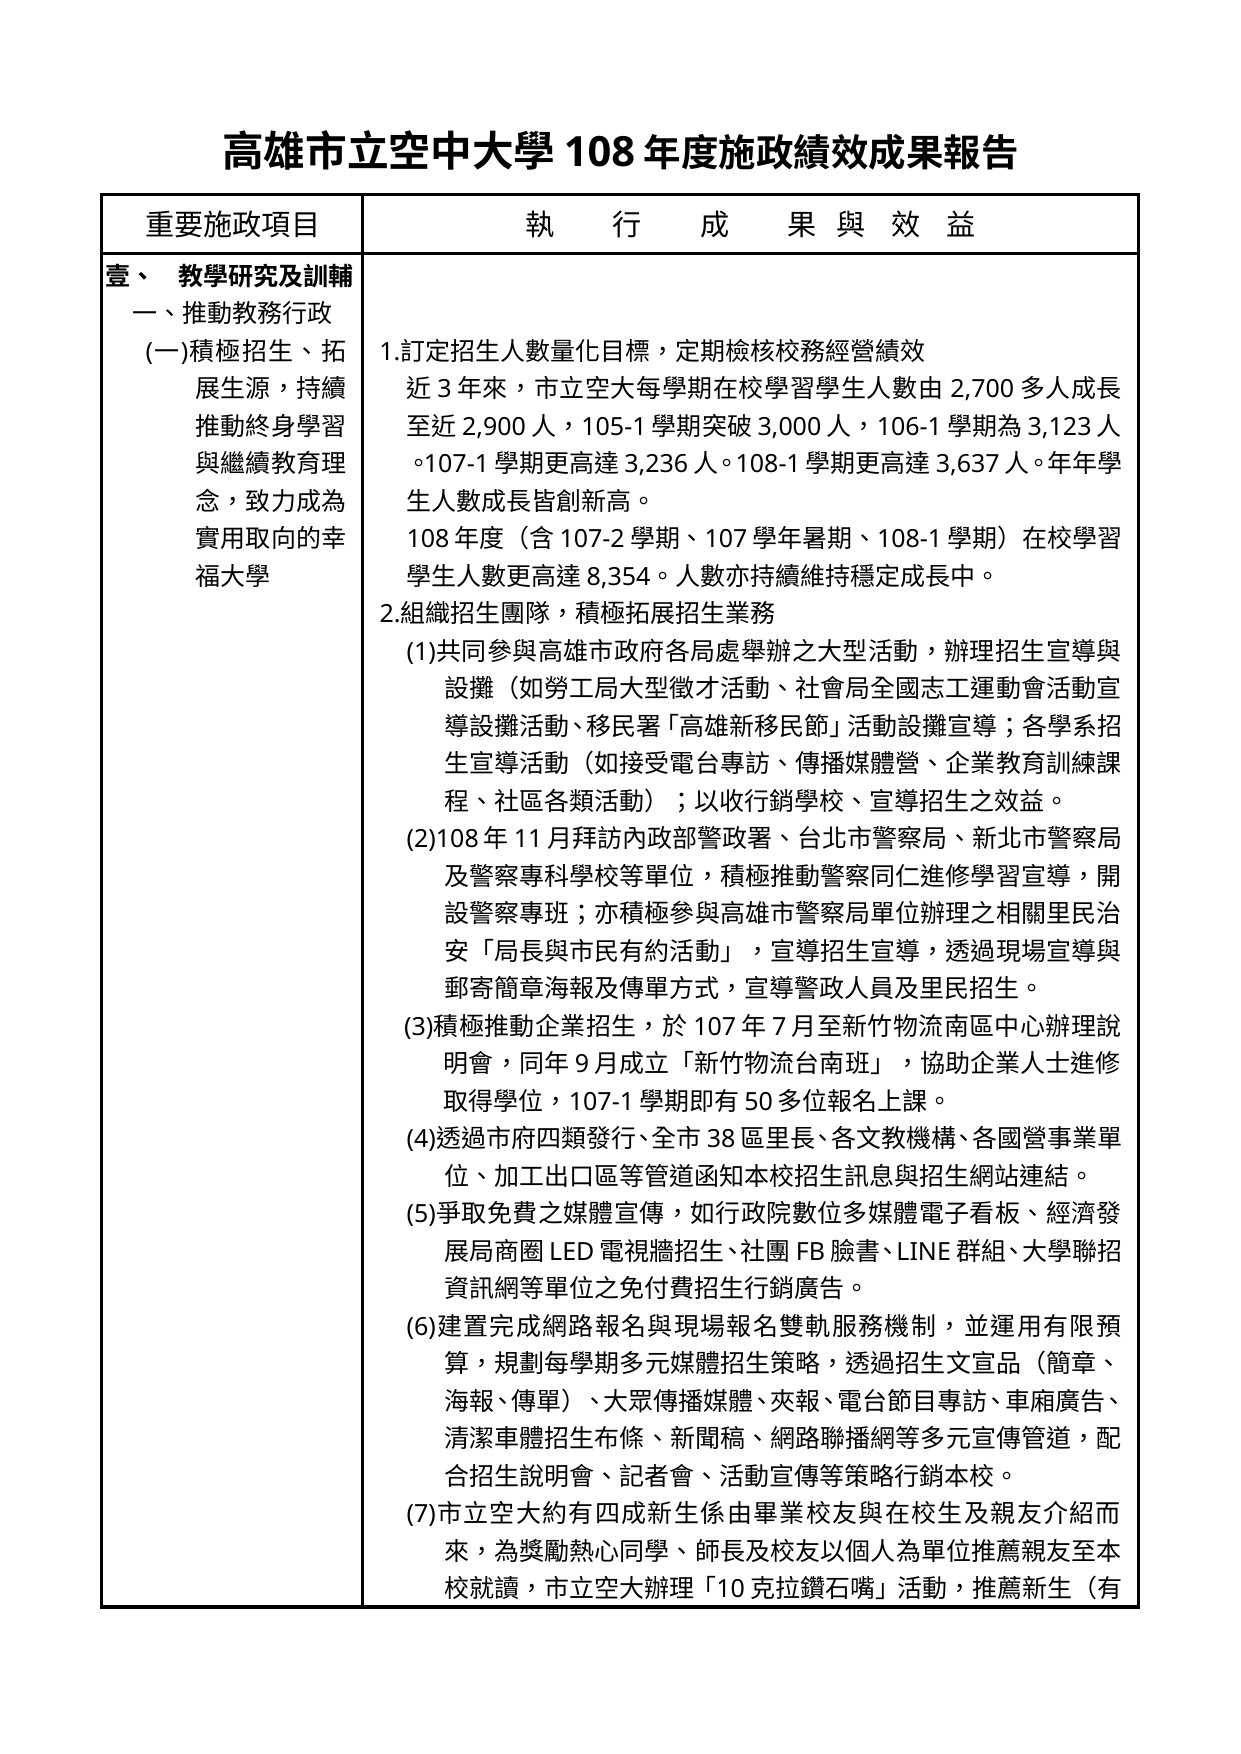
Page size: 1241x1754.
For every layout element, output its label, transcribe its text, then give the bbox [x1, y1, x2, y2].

table_cell 1.訂定招生人數量化目標，定期檢核校務經營績效 近3年來，市立空大每學期在校學習學生人數由2,700多人成長至近2,900人，105-1學期突破3,000人，106-1學期為3,123人。107-1學期更高達3,236人。108-1學期更高達3,637人。年年學生人數成長皆創新高。 108年度（含107-2學期、107學年暑期、108-1學期）在校學習學生人數更高達8,354。人數亦持續維持穩定成長中。 2.組織招生團隊，積極拓展招生業務 (1)共同參與高雄市政府各局處舉辦之大型活動，辦理招生宣導與設攤（如勞工局大型徵才活動、社會局全國志工運動會活動宣導設攤活動、移民署「高雄新移民節」活動設攤宣導；各學系招生宣導活動（如接受電台專訪、傳播媒體營、企業教育訓練課程、社區各類活動）；以收行銷學校、宣導招生之效益。 (2)108年11月拜訪內政部警政署、台北市警察局、新北市警察局及警察專科學校等單位，積極推動警察同仁進修學習宣導，開設警察專班；亦積極參與高雄市警察局單位辦理之相關里民治安「局長與市民有約活動」，宣導招生宣導，透過現場宣導與郵寄簡章海報及傳單方式，宣導警政人員及里民招生。 (3)積極推動企業招生，於107年7月至新竹物流南區中心辦理說明會，同年9月成立「新竹物流台南班」，協助企業人士進修取得學位，107-1學期即有50多位報名上課。 (4)透過市府四類發行、全市38區里長、各文教機構、各國營事業單位、加工出口區等管道函知本校招生訊息與招生網站連結。 (5)爭取免費之媒體宣傳，如行政院數位多媒體電子看板、經濟發展局商圈LED電視牆招生、社團FB臉書、LINE群組、大學聯招資訊網等單位之免付費招生行銷廣告。 (6)建置完成網路報名與現場報名雙軌服務機制，並運用有限預算，規劃每學期多元媒體招生策略，透過招生文宣品（簡章、海報、傳單）、大眾傳播媒體、夾報、電台節目專訪、車廂廣告、清潔車體招生布條、新聞稿、網路聯播網等多元宣傳管道，配合招生說明會、記者會、活動宣傳等策略行銷本校。 (7)市立空大約有四成新生係由畢業校友與在校生及親友介紹而來，為獎勵熱心同學、師長及校友以個人為單位推薦親友至本校就讀，市立空大辦理「10克拉鑽石嘴」活動，推薦新生（有選課繳費者）達一定人數以上者，介紹人頒予「鑽石嘴獎」、「金嘴獎」、「銀嘴獎」、「有口皆碑」等獎項，推出以來，市立空大規劃之特色提袋與禮券等推薦獎，頗受學生歡迎。 (8)設立「原住民族文化創意產業學分學程」，其中分為「原住民文化學程」、「產業開發學程」、「生活知能學程」、「生態與營造學程」等四大領域，每修讀完單項學程課程，即頒發學程認證書，修讀完四大學程，即頒發「原住民族文化創意產業學分學程」證明書（80學分），完成上開80學分後，再依規定修滿本校48學分課程，即授予本校學士學位文憑，讓部落大學課程能兼具理論與實務，鼓勵原住民朋友積極學習獲得大學文憑。目前原住民部落大學107-2學期開設37門進修課程，108-1學期開設37門進修課程，可抵修本校部分課程學分，共計1,424人次選修。 3.積極開發外縣市學生 市立空大學生八成以上為居住在大高雄地區的市民，積極開發外縣市學生亦是市立空大現階段招生策略，99年起開辦雲林班，102年起開辦台東班課程，104年起開辦彰化班、南投班、屏東班，也於越南開設專班課程。106年起開辦左中班，開擴北高雄生源。107年起開辦高雄警察學士專班、澎湖班、枋寮班、新竹物流台南專班，並於中壢開設專班，讓本校據點正式向北延伸。 108年開設「台北警察專班」，嘉惠北部警察同仁進修取得學位。 4.辦理境外專班招生及教學 (1) 108年4月21日及108年12月22日辦理企業分析診斷實務高階管理精英越南班107-2學期及108-1學期同步視訊遠距教學事宜。 (2)108年5月18-19日及108年11月30日至12月1日至越南同奈商會分別辦理企業分析診斷實務高階管理精英越南班107-2學期及108-1學期課程實體面授教學。 (3)108年11月8-11日及12月20-23日至泰國台灣商會聯合總會辦理泰國專班108-1學期課程同歩視訊遠距教學暨實體面授教學及招生活動事宜。 (4)108年12月21日由市立空大校長劉嘉茹與多位一級學術主管，在駐泰國代表處大使童振源、泰國台灣商會聯合總會曾森彰、洪勝統、蔡雯慧等多位副會長的見證下，「高雄市立空中大學泰國學習指導中心」在曼谷泰國台灣商會聯合總會會址正式成立，讓當地台商可以透過高雄空大網路學習平台上課學習，順利取得大學學位，同時享有修習各類國際專業證照課程暨終身學習的機會。 1.落實期中預警，施測學習問卷，提高學習成效 (1)每學期對期中評量成績不及格之學生提出預警，輔以各學系進行輔導措施。 (2)針對每學期每一科目施測教師教學評鑑問卷以了解教師授課與課程品質的滿意程度，為學生提供學習自我反思與成效檢核，不僅供教師教學改進參考，亦提升教學績效、強化師生教學互動。109年1月統計最近一次教學問卷施測結果，教師教學滿意度平均分數為4.78分（總分5分）。 (3)為檢核畢業生學習成效，達成畢業時應具備之基本素養與核心能力，包括第一、第二暨暑期，每學年進行3次畢業生學習成效問卷施測，107學年度施測填答率平均達8成以上。 2.簡化學生申辦文件流程，學籍檔案電腦化管理 學生各類校務相關證明文件均可透過網路下載表格，並提供現場、郵寄多元管道申辦服務。104年已完成全數學生學籍資料數位化作業。 1.因應學生需求與時代進步，開設課程朝向多元化、豐富化及實用性，俾落實城市終身學習的使命。 2.107年度(含106-2、106暑期、107-1學期)網路及到校面授課程開設499個班級，開設課程統計如下： (1)106-2學期開設213個班級，計有3,105人選課。 (2)106暑期開設67個班級，計有1,167人選課。 (3)107-1學期開設219個班級，計有3,236人選課。 為有效運用教學資源、擴展學生學習領域，提升學生就業競爭力並鼓勵學生有系統的修習跨領域特定課程，增加多元學習之機會，98-1學期起規劃設置「認證課程」，107學年度認證課程選課數計有1,160人次。 1.108年2月17日辦理1場次教師專業成長研習活動—邀請崑山科技大學黃悅民副校長「資訊科技融入教學」，透過經驗的交流分享，以提升教學、學習輔導品質及學生學習成效，本次研習計有教師(含部落大學教師)及行政人員約100人參加。 2.108年10月16日與南區研究倫理聯盟、國立成功大學人文社會科學中心人類研究倫理治理架構行政辦公室及國立成功大學學術誠信推動辦公室共同合辦「南區研究倫理聯盟教育訓練課程」，以提升本校教師之研究能量。 3.108年9月9日及9月20日分別在市立空大與桃源區寶山部落舉辦，與高雄市原住民族部落大學共同合辦「部落創富‧財來原鄉」原住民公共議題『原』桌論『談』，共計5個場次，針對外漂族人經驗分享、原住民原鄉產業、網路媒體行銷、觀光導覽及部落文化等議題進行，並邀請了相關議題的產官學三方面的角度共同探討及分享，更希望透過論談的舉辦，持續讓原住民議題發酵，讓市民朋友更進一步了解原住民議題的重要性。 4.108年9月1日辦理1場次教師專業成長研習活動--「提升LQ學習智商」，本次特邀請國立台北教育大學莊淇銘教授蒞校演講，透過個人教學、研究及升等經驗的交流分享，以促進教師專業知能及學生學習滿意度之提升，本次研習計有教師(含部落大學教師)及行政人員約100人參加 1.相關議題業務 (1)市立空大於108年1月29日接受德國奧斯特法利爾應用科技大學學者到訪，108年7月19日與廣州市電視廣播大學參訪團進行經驗交流分享，積極拓展國際能見度、延伸學術與教學合作交流的觸角，提升辦學質量。 (2)市立空大於108年4月30日與國立高雄科技大學締結合作夥伴關係，由本校劉校長與高雄科技大學校長楊慶煜主持簽約儀式，期許雙方加強實質合作，有效共享資源，並促進雙方實務與學術經驗之交流，特別是推動雙方資源共享、師資的合作，互相提供推動產學合作等交流。 (3)市立空大於108年7月15日東京未來大學簽訂交流合作協議書(MOU)，兩校正式締結合作夥伴關係，更特別推動線上課程合作，形塑更優質的學習場域。 (4)市立空大於108年6月16日(星期日)舉辦「第十二屆城市學學術研討會」，國內、外研究城市學相關議題之專家學者以及市府相關局處首長前來參與座談、發表論文。108年下半年陸續接受與城市相關議題之論文投稿，並進行匿名審查，預計將於明(109)年中旬刊行「城市學學刊」第10卷，所得重要結論可做為市政推動之參考。 (5)市立空大於108年11月21日與國立臺中科技大學完成合作協議書之簽訂，透過書面換約的方式，兩校正式締結合作夥伴關係，未來在師資的合作、兩校資源共享及產學合作等交流，將更加密切。 1.教師卓越研究與專業表現-研究委託補助計畫 (1)教育部補助市立空大「樂齡大學計畫」。107學年計畫執行期間自107年8月1日起至108年7月31日止，計畫經費共計29萬7,000元整。以及108學年計畫執行期間自108年8月1日起至109年7月31日止，計畫經費共計28萬7,000元整；合計58萬4,100元。 (2)教育部補助市立空大通識教育中心許文英副教授及科技管理學系吳欣穎助理教授2人執行107學年度「大專校院教師教學實踐研究計畫」案，執行期間自107年8月1日起至108年7月31日止，計畫經費共計54萬6,480元整。以及補助市立空大工商管理學系薛昭義助理教授執行108學年度「大專校院教師教學實踐研究計畫」案，執行期間自108年8月1日起至109年7月31日止，計畫經費共計27萬5,310元整；合計82萬1,790元。 (3)教育部補助市立空大外語國文學系吳雪虹助理教授執行108學年度「高級中等學校學生預修大學第二外語教育課程專班」，執行期間自108年8月1日至109年7月31日，計畫經費共計16萬2,000元。 (4)高雄市政府民政局委託辦理「人權學堂」營運管理案，執行期間自108年1月1日至108年12月31日，計畫經費共計96萬元整。 (5) 高雄市政府勞工局委託辦理「勞工大學課程」，執行期間108年1月1日起至108年12月31日止，共開設6班，計畫經費共計78萬978元整。 (6)高雄市政府原住民事務委員會委託辦理「原住民族部落大學網路課程」。執行期間自108年1月1日起至108年12月31日止，共開設57班，經費共計39萬5,220元整。 2.歷年獲補助研究計畫、期刊論文發表統計表如下： 表1 歷年獲補助研究計畫統計表 表2 歷年期刊、論文發表篇數統計表 1.提供親和易用的數位學習平台，並每年進行平台系統升級，使教師教學模式更為多元，學生學習更為便利。 2.為鼓勵教師多運用平台進行教學，提高教師之教學效率，並加強與學生之互動性，訂有「高雄市立空中大學運用教學平台融入教學獎勵實施要點」，針對平台使用成績優良之教師給予獎勵。 3.為建立市立空大數位學習教材典範，訂有「高雄市立空中大學教師製作優質數位學習教材獎勵要點」，鼓勵校內專兼任教師製作優質的數位學習教材，創造多元教學與學習環境，並期望藉由教材間相互觀摩學習，提升教師本身教學知能。 1. 108年度（107學年度第2學期）電視教學節目委託專業人員錄製，其概況如下： (1)107學年度第2學期新錄製1科，計54講次。 (2)108學年度第1學期新錄製1科，計36講次。 2.電視教學委託播放 高雄地區：公共頻道03，每週星期一至星期五上午6點到7點。 屏東地區：公益頻道03，每週星期一至星期六下午17點30分到18點30分。 1.學校提供錄製設備和購置錄製軟體，教師自行錄製網路教學節目， 108年度（包含107學年度第2學期、107學年度暑期暨108學年度第1學期）錄製情形如下： (1)107學年度第2學期新錄製81科，共3,852講次。 (2)107學年度暑期新錄製4科，共144講次。 (3)108學年度第1學期新錄製79科，共3,582講次。 2.為確保教師自製網路教學節目之製作品質，特訂有「高雄市立空中大學網路課程錄製注意事項」，並隨時稽核自製網路教學節目，以確保品質之一致性。 1.傳承社團服務精神 輔導學生成立各類社團，現校內計有1個校友總會、16個社團、6個系學會、6個系友會之學生、校友自治團體，除提供同學情誼交流、服務奉獻的平台，於107-2學期(108年2月17日)及108-1學期(9月1日)新生開學典禮辦理「社團博覽會」，提供社團招募新血契機，展現成人學生社團經營的活力與資源，有效降低遠距教學所產生的疏離感及中斷學習比例。為增進學生自治團體與學校良好互動，提升幹部團隊經營與領導能力，協助幹部經驗傳承，於108年9月1日下午辦理108學年度「學生團體幹部座談會」暨「與空大有約」活動，六學系暨各社團幹部50多人位參加，提供學生與學校之間溝通想法、交換意見的管道。於教學大樓設有社團辦公室，提供社團活動討論、會議舉行等場地運用。 2.辦理第20任學生代表選舉 於108年6月22、23日完成第20任學生代表選舉暨108學年度六學系系學會會長選舉，透過公平公開選舉，拔擢熱心公益學生擔任自治幹部，服務師生，涵泳領導統御，並參與校務規劃、活動辦理及班級經營，共謀學校與學生福祉。 3.補助社團經營，培植人才與實踐力 輔導學生組織成立各類社團，並提供經費補助，協助社團活動辦理及社務運作，以凝聚社員向心力和認同，促進社團人才培力，確保社務永續發展。108年計有社團與學系辦理19場次活動接受經費補助，補助金額共計69,300元。 辦理多元校園活動，豐富學生校園生活與體驗 辦理108年性別平等教育宣導講座 於108年6月22日(六)與人權學堂假美麗島人權學堂合辦一場性別平等教育講座，邀請屏東縣心理治療師公會理事長李權晃進行「探討長照政策下容易被忽視的心理健康議題與照顧者性別平等之人權相關問題」演講。 2.辦理生命教育講座 於108年5月7日(二)與人權學堂合作辦理生命教育活動，邀請FMT幸福in快閃拍攝團隊於小港醫院舉行幸福快閃活動，除慰勞辛苦的護理人員外，期望民眾能體恤護理人員辛勞。 3.辦理107學年度「高雄向前 學習無限」畢業典禮 於108年3月24日成立107學年度畢業生聯誼會，推舉準畢業生、苓雅區第五屆里長聯誼會主席郭豐模里長擔任畢聯會會長。107學年「高雄向前 學習無限」畢業典禮於108年7月21日(日)假市立空大玫瑰廳舉行，謝師宴餐會於當日晚間假高雄寒軒國際大飯店辦理。 4.辦理108年第4屆「傑出校友」遴選活動 為表彰校友在各行各業的傑出成就與貢獻，提升校譽、激勵後進，持續辦理第4屆「傑出校友」遴選，承蒙多方推薦與評選，於108年9月22日(日)完成嚴謹遴選程序，遴選8位優良校友為代表，分別在工商、才藝、服務等類別上，展現具體事蹟與斐然成就。 5.辦理2019第四屆校友回娘家「榮耀嘉年華」辦桌活動 於108年12月7日(日)晚間在浪漫燈海滿佈的校園廣場，舉行第4屆校友回娘家辦桌活動，活動在校長劉嘉茹、校友總會理事長邱月秀帶領下，邀請各屆貴賓進行「飛耀向前」慶祝儀式。各地校友齊聚一堂，校園席開百桌迎賓，會中頒發「傑出校友獎」，並有校友為母校獻上「電視金鐘獎」乙座。高雄市政府副秘書長張裕榮代表市長到場致意，遠自台東、澎湖校外班的師生和校友也結伴返校相聚。 6.辦理暨2019就業博覽會暨108學年度升學博覽會活動 於108年4月27日(六)上午與本府勞工局合作辦理「2019就業博覽會」在市立空大行政樓中庭舉行，計有15家廠商(含公部門)參與，提供市立空大待業學員暨小港地區求職者就業媒合，初步媒合率達七成以上。為提供市立空大學生畢業後繼續升學發展的資訊，輔導處結合六大學系暨通識中心合作辦理「108學年度升學博覽會」，於109年1月4日(六)在市立空大行政樓中庭舉行，邀請南部各大學院校研究所計25家，於109年1月4日(六)市立空大網路教學面授課程學生返校上課期間到校設攤，藉以輔導學生繼續升學。 7.辦理社區民眾親子閱讀活動與書展活動 於108年1月22日至3月31日假市立空大圖書館一樓辦理為期二個月「國家文官學院主題書展」；每周六上午10點市立空大圖書館定期於一樓兒童閱覽室舉辦親子共讀-故事媽媽說故事時間，並蓋發集點卡兌換小禮物，培養學童親近圖書館、喜愛閱讀的習慣。 8.辦理電子書閱讀推廣活動 為鼓勵學生、校友運用行動載具閱讀，持續推廣「行動閱讀e起來」電子書閱讀推廣系列活動，鼓勵教職員生、校友於Hyread ebook電子書平台及華藝電子書平台「借閱」、「線上瀏覽」電子書，並108年9月辦理「電子書閱讀心得分享」，分享學員電子書閱讀樂趣。另辦理108年「愛書達人 帶路好書」圖書分享會活動，分享閱讀樂趣，共創優良的電子書閱讀文化。 9.辦理108年「愛書達人 帶路好書」圖書分享會活動 為響應市長推廣市民每月一書活動，於本年度規劃「愛書達人 帶路好書」圖書分享會，邀請愛書達人於107-2學期辦理3場好書分享會，第一場：4月27日週六邀請屏東科技大學餐旅管理學系蘇衍綸教授分享「鼎泰豐，有溫度的完美」一書，第二場：5月26日週日邀請康橋連鎖旅館陳保成董事長分享「如何閱讀一本書」一書，第三場：6月23日週日邀請高雄大學資訊管理學系楊書成教授分享「行銷點子製造機」一書。 10.辦理108年「觀光產業專題演講」活動 為推動高雄觀光產業，開發高雄新觀光產業藍圖，108-1學期市立空大圖書館與工商系合作辦理兩場「觀光產業專題演講」。第一場訂於108年11月23日（六）中午邀請四方通行旅遊網站總經理邱文鴻主講「善用科技發展趨勢為高雄觀光加值」；第二場訂於109年1月5日(日)中午邀請高雄餐旅大學觀光研究所所長吳英偉主講「高雄港海洋觀光發展」 11.辦理心理師駐校諮商服務 成人學生身兼多重角色，為舒緩學生內心多重角色衝突、時間管理、學習障礙等壓力，市立空大聘請專業心理諮商師，於大面授日依學生所需預約時段，提供個別化心理諮詢與晤談服務。統計108年(含107-2、108-1學期)服務師生計22人次。 12.實施「幼兒伴讀」活動計畫 針對成人學習者照顧幼兒的需求，專為單親家庭、新住民、低收入戶等成人學生，於每月一次網路教學到校面授日需帶5至12歲年幼子女返校上課者，安排其子女免費參加「志工團」規劃的各項才藝活動，達成親子共學效益。統計108年(含107-2、108-1學期共計16次返校面授）服務成人學生約計56人次，幼兒計85人次。 13.課業諮詢導師時間，俾利成人學生請益與課業討論 市立空大提供一對一的教師課業諮詢時間，統計108年(含107-2、108-1學期)其中107-2學期計有19位專任導師安排51門課程，108-1學期計有19位專任導師安排54門課程每週定期課業諮詢時間。此外，學生亦可利用電子郵件、電話，向老師請教課業問題，輔以遠距教學運用的eeClass數位學習平台，提供師生、同儕間課業討論與資訊互動之學習空間。同時，鼓勵學生參與支持性、學習型網路群組，包括由師生發起的臉書、手機群組，有效協助學生解決課業問題，促進學生積極自主的學習風氣。 重視中高年齡及弱勢族群就學權益，提供特殊生學雜費減免優惠，實 現受教機會均等理念 市立空中大學就學費用減免對象除原65歲以上國民、原住民、低收入戶、中低收入戶、身心障礙者暨子女入學者、特殊境遇家庭之子女等多類學生。統計108年度就學費用減免優惠金額達1,223萬元；共補助1,422人次；占108學年度學雜費收入7,152萬元的一成五八（17%）。 2.獎學金、助學金及工讀生業務辦理情形成果如下： (1)提供「傑出成就獎學金」、「特殊貢獻及特殊事蹟獎學金」、「身心障礙學生及其子女入學者獎學金」等校內各類獎學金，經學生輔導委員會審議，107-2學期計有4位學生獲考取研究所獎學金，總計發放6,000元，1位學生獲考取國家考試奬學金，總計發放1,500元，8位新住民學生獲得新住民獎學金，總計發放16,000元。校外獎學金部分，遴選成績最優學生申請行政院原住民族委員會提供「原住民獎學金」1名，獲22,000元獎學金；遴選成績最優學生申請「內政部新住民培力」獎學金2名，各獲8,000元獎學金；108-1學期計有12位學生獲考取研究所獎學金，總計發放18,000元，4位學生獲考取國家考試奬學金，總計發放6,000元，5位新住民學生獲得新住民獎學金，總計發放10,000元，2位身心障礙學生獲獎學生7,000元，1位學生申請傑出成就獎學金5,000元(參加108年全國大專校院運動會400公尺游泳比賽第3名)，1位獲特殊事蹟獎學金3,000元(高雄市美術推廣協進會美推大展藝術評比特等獎及最佳人氣獎)。校外獎學金部分，遴選成績最優學生申請行政院原住民族委員會提供「原住民獎學金」2名，各獲22,000元獎學金。 (2)為鼓勵學生利用課餘時間學習行政工作技巧及學術研究相關知能，以增進學生就業力及服務學習精神，市立空大提供「服務學習」、「研究學習」兩項工讀機會，平均每月近40位學生獲得工讀助學機會。為加強工讀助理進用暨考核作業的持續改善內控措施，自107-2學期起，每學期定期針對工讀助理工作能力、態度、人際關係進行評量考核，俾憑有效奬懲管理。 3.為提供中高齡者多元學習管道，市立空大108學年度再次獲得教育部專案補助委託辦理「樂齡大學」計畫，經費計287,100元，開設危機管理、社區故事微電影、城市見學、咖啡美學、創意傳播行銷、綠色能源科技等課程。108年2月至108年6月間（107-2學期）學員人數79人，男性學員16人、女性學員63人。108年9月至109年1月間（108-1學期）學員人數78人，男性學員18人、女性學員60人。 1.推薦累計志工服務時數超過500小時以上之圖書志工宋麗君，獲108年高市府「志願服務績優銅質獎」；計有朱真好等13位志工完成108年度高市府志工基礎暨特殊教育訓練課程；計有李潔凌等2位志工獲榮譽卡換發。 2.於109年1月8日(三)辦理108年圖書館志工教育訓練研習活動，加強服務人員及志工專業知能，並慰勞志工們為校奉獻服務的辛勞。 1.市立空大於108年7月11日通過「ISO 27001：2013」資訊安全管 理標準之續評驗證作業，以確保ISO27001證書之有效性。 2.開設資安講習課程，加強教職員資訊安全教育訓練。 1.市立空大於108年11月購置eeclass數位學習平台、iSites知識社群管理系統之升級授權(含維護)1年，提供系統最新功能或重大更新，使該系統之功能更加完整，以符合教師教學及學生學習之需求。 2.為繼續提供APP應用程式服務供行動裝置使用者與市立空大學生使用，市立空大已重新製作APP應用程式並通過資安檢測，於108年12月13日完成上架改版作業。 3.市立空大於108年12月9日取得網站無障礙標章2.0，以符合網站無障礙規範2.0版。 4.市立空大於108年7月更新行政大樓之無線網路基地台5台，以改善無線網路收訊不佳問題。 1.107學年度第2學期及108學年度第1學期辦理「轉任一般行政職系20學分班」及「轉任技藝職系20學分班」，共計16門課程，培訓學員超過600人次，協助公務人員培養第二專長。 2.107學年度第2學期、107學年度暑期及108學年度第1學期於屏東監獄等開設6班學員101人次。 3.107學年度第2學期、107學年度暑期及108學年度第1學期於南投、彰化、雲林、屏東、臺東、枋寮、左中班、中壢、澎湖、警察學士專班、新竹物流台南班等地區開設共300門課程，共計1595人次選課。 4.108年度第33期及35期接受本府勞工局勞工大學委辦開設6門課程，培訓學員120人次。 1.建置信用卡、匯款等多元捐款機制以擴展捐贈來源、鼓勵小額捐贈。 2.108年度捐贈款總計收入新台幣1,536,460元。 1.108年完成第22卷2期、第22卷3期、第22卷4期、第23卷1期，合計發行4期校訊。 2.每學期印製「新生學習指南」，內含教務處有關規章及新生學習指引，並以問答方式解答各種學習疑難，藉以協助新生儘早瞭解與融入空中大學的學習方式。 市立空大業於108年11月16日竣工，12月23日驗收完成，以達提供師生及民眾安全、環保衛生、性別平等的校園環境目標。，改善整體校園環境空間，期提供教職員及學生乾淨舒適之學習場所。 1.辦理專任教師升等3人，兼任教師升等1人；聘任兼任教師241人次。 2.辦理職員記大功1人次、記功28人次、嘉獎250人次、記過0人次、申誡0人次。 3.市立空大主管及職員參加性別主流化訓練比例達100%，且職員業務相關學習時數皆達20小時以上，並完成政策性訓練課程10小時。 1.加強宣導說明提升行政效能及服務品質等法規或行政規則，並強化業務電子化功能，將人事相關法規（計136項）、及書表（計68項）電子化，並掛於網頁供教職員工使用。 2.於學校各項會議中宣導，包括校務會議、行政會議、校教師評審委員會、職員甄審暨考績會、人事甄審會議等公開場合加以宣導中央或本府各項新訂或修正之人事法規，轉知同仁瞭解其制（訂）定或修正之背景意義，必要時並輔以郵件轉發，以維護同仁之權益。 3.市立空大相關性別平等委員會、校教評會、職員甄審暨考績委員會，均依照規定任一性別不得少於三分之ㄧ規定辦理。 市立空大之自我評鑑辦理情形，現有校務自我評鑑、學系自我評鑑（教學單位評鑑）、教師評鑑及教學評鑑四部分： 1.校務評鑑部分：市立空大106年5月接受財團法人高等教育評鑑中心基金會之校務評鑑，依據評鑑結果，四項受評項目共通過三項，僅項目四為有條件通過，本校已成立校務評鑑工作小組，於107年1月1日至12月31日持續進行自我改善，並於108年5月接受追蹤評鑑實地訪評，評鑑結果於108年12月公布市立空大已獲教育部認可，全數通過校務評鑑。 2.通識教育暨第二週期系所評鑑部分：依據財團法人高等教育評鑑中心基金會之規劃，市立空大已分別於105年5月、106年5月接受「大學校院通識教育暨第二週期系所評鑑」及追蹤評鑑，各受評單位之評鑑結果已有5系及1中心通過;僅有1受評單位為有條件通過，已依限回傳改善計劃與執行成果。 3.教師評鑑部分：配合校務評鑑，於106年7月進行專任教師評鑑，全數教師皆通過評鑑。依據教師評鑑每四年辦理一次之規定，將於110年6月至9月再次進行專任教師評鑑。 4.教學評鑑：於每學期期末施測，其評鑑結果將做為教師教學改進之依據，目前108-1學期全校教師教學評鑑學生滿意度平均值均達「滿意」以上。 [364, 255, 1137, 1605]
table_cell 教學研究及訓輔 一、推動教務行政 (一)積極招生、拓展生源，持續推動終身學習與繼續教育理念，致力成為實用取向的幸福大學 (二)提升學生學習成效、健全教務行政 (三)規劃審議優質課程 (四)設置認證課程 (五)辦理教師專業成長研習活動 二、提升奬勵研究 (一)城市相關議題業務 (二)奬勵教師學術研究 三、製作遠距教學媒體 (一)提升城市開放大學數位學習平台功能 (二)製作電視教學節目 (三)教師自製網路教學節目 四、落實學生輔導 (一)輔導、補助及培植市立空大學生社團及各項自治組織 (二)學生輔導、諮商服務暨活動 (三)提供各項奬學金奬勵、輔助優異及特殊教育學生及提供工讀計畫保障弱勢族群受教權益 (四)推動志願服務工作 五、加強資訊安全管理 六、提升資訊服務品質 推廣教育計畫 籌辦各種職業訓練專班 其他教學及活動計畫 一、校務發展基金捐贈計畫 二、刊物編撰落實學校與學生間訊息傳遞 一般建築及設備計畫 教學大樓二、三、四樓及行政大樓一、二、三樓之廁所工程 伍、行政管理 一、提升人力資源管理 二、改善行政效能及服務品質 三、建立持續改善與品質保證機制 [103, 255, 361, 1605]
table_header 重要施政項目 [103, 196, 361, 252]
table_header 執 行 成 果 與 效 益 [364, 196, 1137, 252]
text 高雄市立空中大學108年度施政績效成果報告 [114, 137, 1127, 174]
